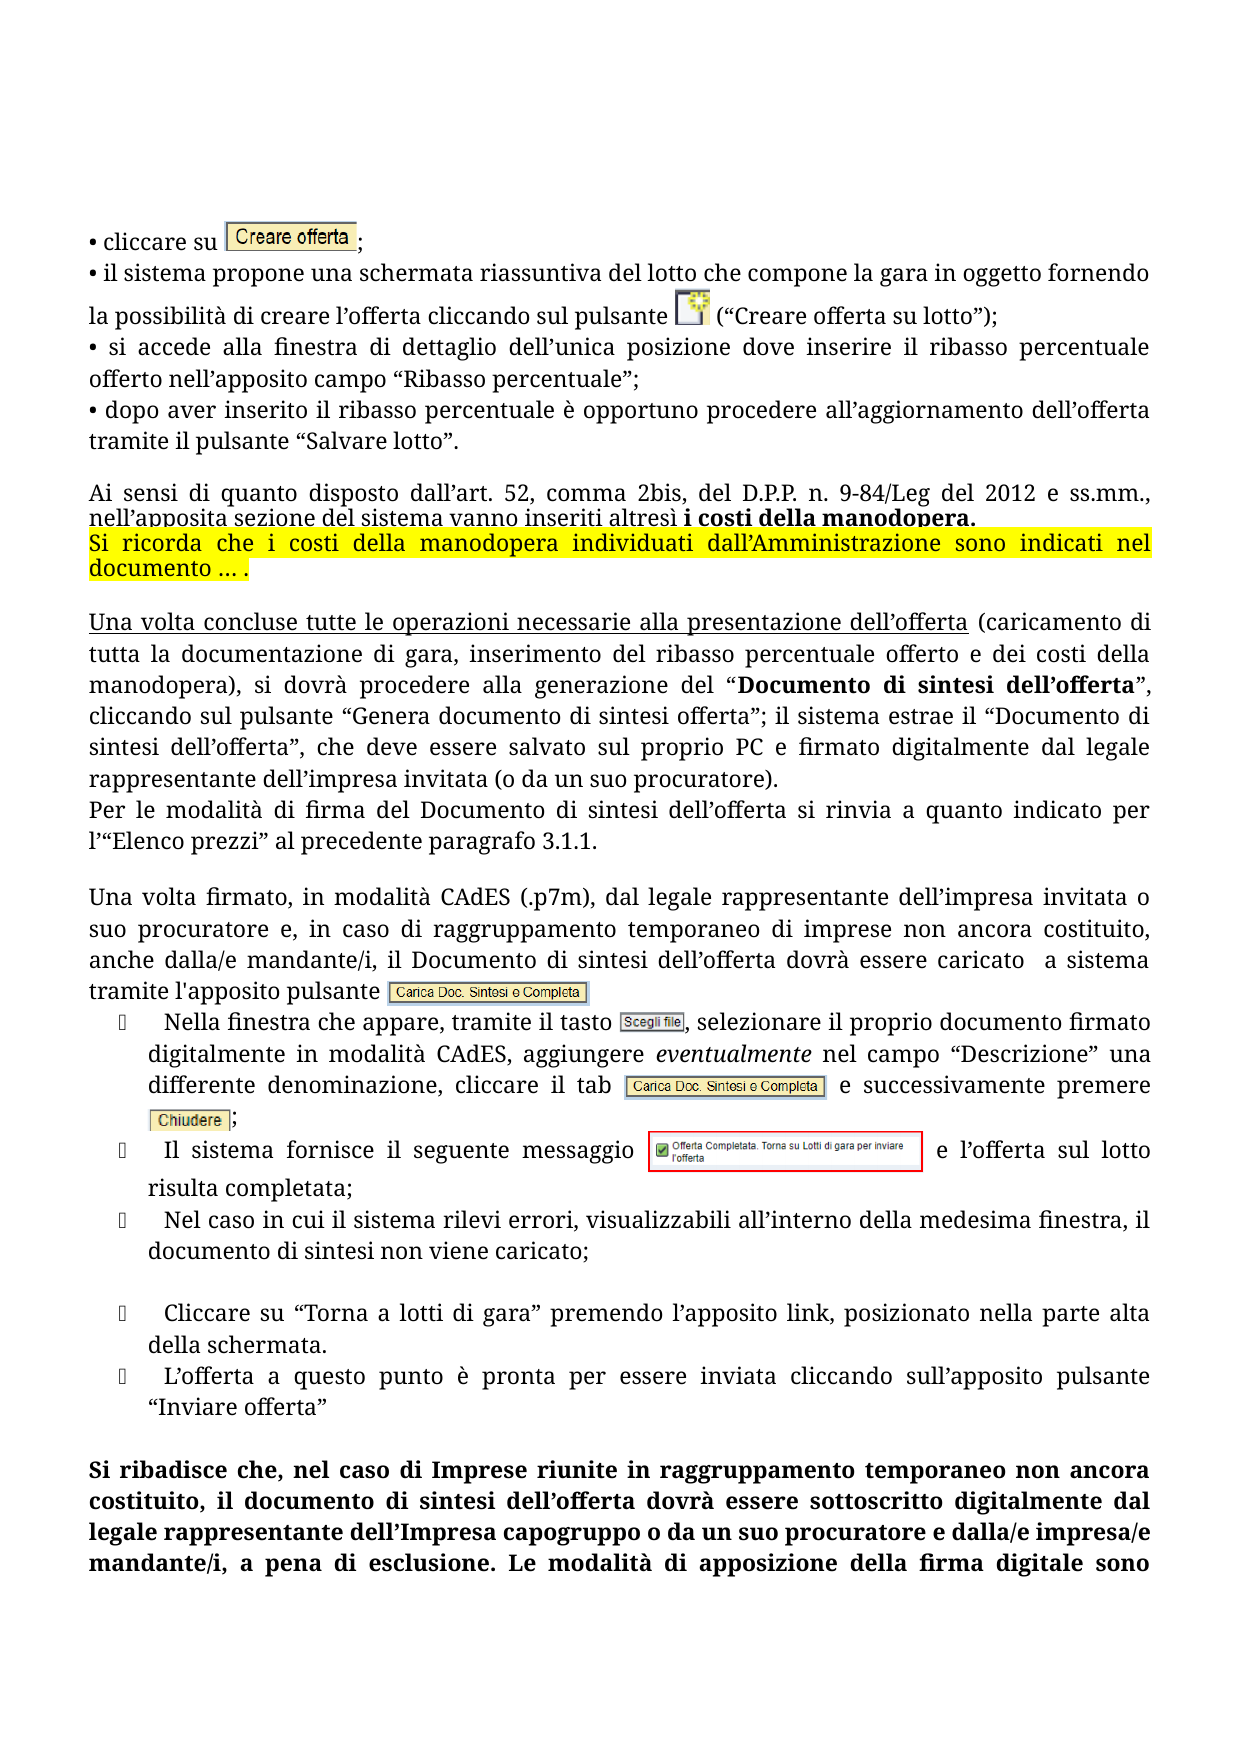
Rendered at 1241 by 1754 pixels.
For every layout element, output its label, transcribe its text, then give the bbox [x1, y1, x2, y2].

picture [386, 977, 590, 1006]
picture [647, 1131, 924, 1173]
text Una volta concluse tutte le operazioni necessarie alla presentazione dell’offerta (caricamento di tutta la documentazione di gara, inserimento del ribasso percentuale offerto e dei costi della manodopera), si dovrà procedere alla generazione del “Documento di sintesi dell’offerta”, cliccando sul pulsante “Genera documento di sintesi offerta”; il sistema estrae il “Documento di sintesi dell’offerta”, che deve essere salvato sul proprio PC e firmato digitalmente dal legale rappresentante dell’impresa invitata (o da un suo procuratore). [89, 606, 1152, 794]
list Cliccare su “Torna a lotti di gara” premendo l’apposito link, posizionato nella parte alta della schermata. [118, 1297, 1152, 1360]
picture [619, 1012, 685, 1033]
list Il sistema fornisce il seguente messaggio e l’offerta sul lotto risulta completata; [118, 1131, 1152, 1203]
list • il sistema propone una schermata riassuntiva del lotto che compone la gara in oggetto fornendo la possibilità di creare l’offerta cliccando sul pulsante (“Creare offerta su lotto”); [89, 257, 1152, 331]
list • si accede alla finestra di dettaglio dell’unica posizione dove inserire il ribasso percentuale offerto nell’apposito campo “Ribasso percentuale”; [89, 331, 1152, 394]
list • dopo aver inserito il ribasso percentuale è opportuno procedere all’aggiornamento dell’offerta tramite il pulsante “Salvare lotto”. [89, 394, 1152, 456]
text Si ricorda che i costi della manodopera individuati dall’Amministrazione sono indicati nel documento … . [89, 531, 1152, 581]
text Una volta firmato, in modalità CAdES (.p7m), dal legale rappresentante dell’impresa invitata o suo procuratore e, in caso di raggruppamento temporaneo di imprese non ancora costituito, anche dalla/e mandante/i, il Documento di sintesi dell’offerta dovrà essere caricato a sistema tramite l'apposito pulsante [89, 881, 1152, 1006]
list • cliccare su ; [89, 222, 1152, 257]
list Nel caso in cui il sistema rilevi errori, visualizzabili all’interno della medesima finestra, il documento di sintesi non viene caricato; [118, 1203, 1152, 1266]
text Si ribadisce che, nel caso di Imprese riunite in raggruppamento temporaneo non ancora costituito, il documento di sintesi dell’offerta dovrà essere sottoscritto digitalmente dal legale rappresentante dell’Impresa capogruppo o da un suo procuratore e dalla/e impresa/e mandante/i, a pena di esclusione. Le modalità di apposizione della firma digitale sono [89, 1453, 1152, 1578]
text Per le modalità di firma del Documento di sintesi dell’offerta si rinvia a quanto indicato per l’“Elenco prezzi” al precedente paragrafo 3.1.1. [89, 794, 1152, 856]
list Nella finestra che appare, tramite il tasto , selezionare il proprio documento firmato digitalmente in modalità CAdES, aggiungere eventualmente nel campo “Descrizione” una differente denominazione, cliccare il tab e successivamente premere ; [118, 1006, 1152, 1131]
list L’offerta a questo punto è pronta per essere inviata cliccando sull’apposito pulsante “Inviare offerta” [118, 1360, 1152, 1422]
text Ai sensi di quanto disposto dall’art. 52, comma 2bis, del D.P.P. n. 9-84/Leg del 2012 e ss.mm., nell’apposita sezione del sistema vanno inseriti altresì i costi della manodopera. [89, 481, 1152, 531]
picture [147, 1109, 231, 1131]
picture [623, 1070, 828, 1100]
